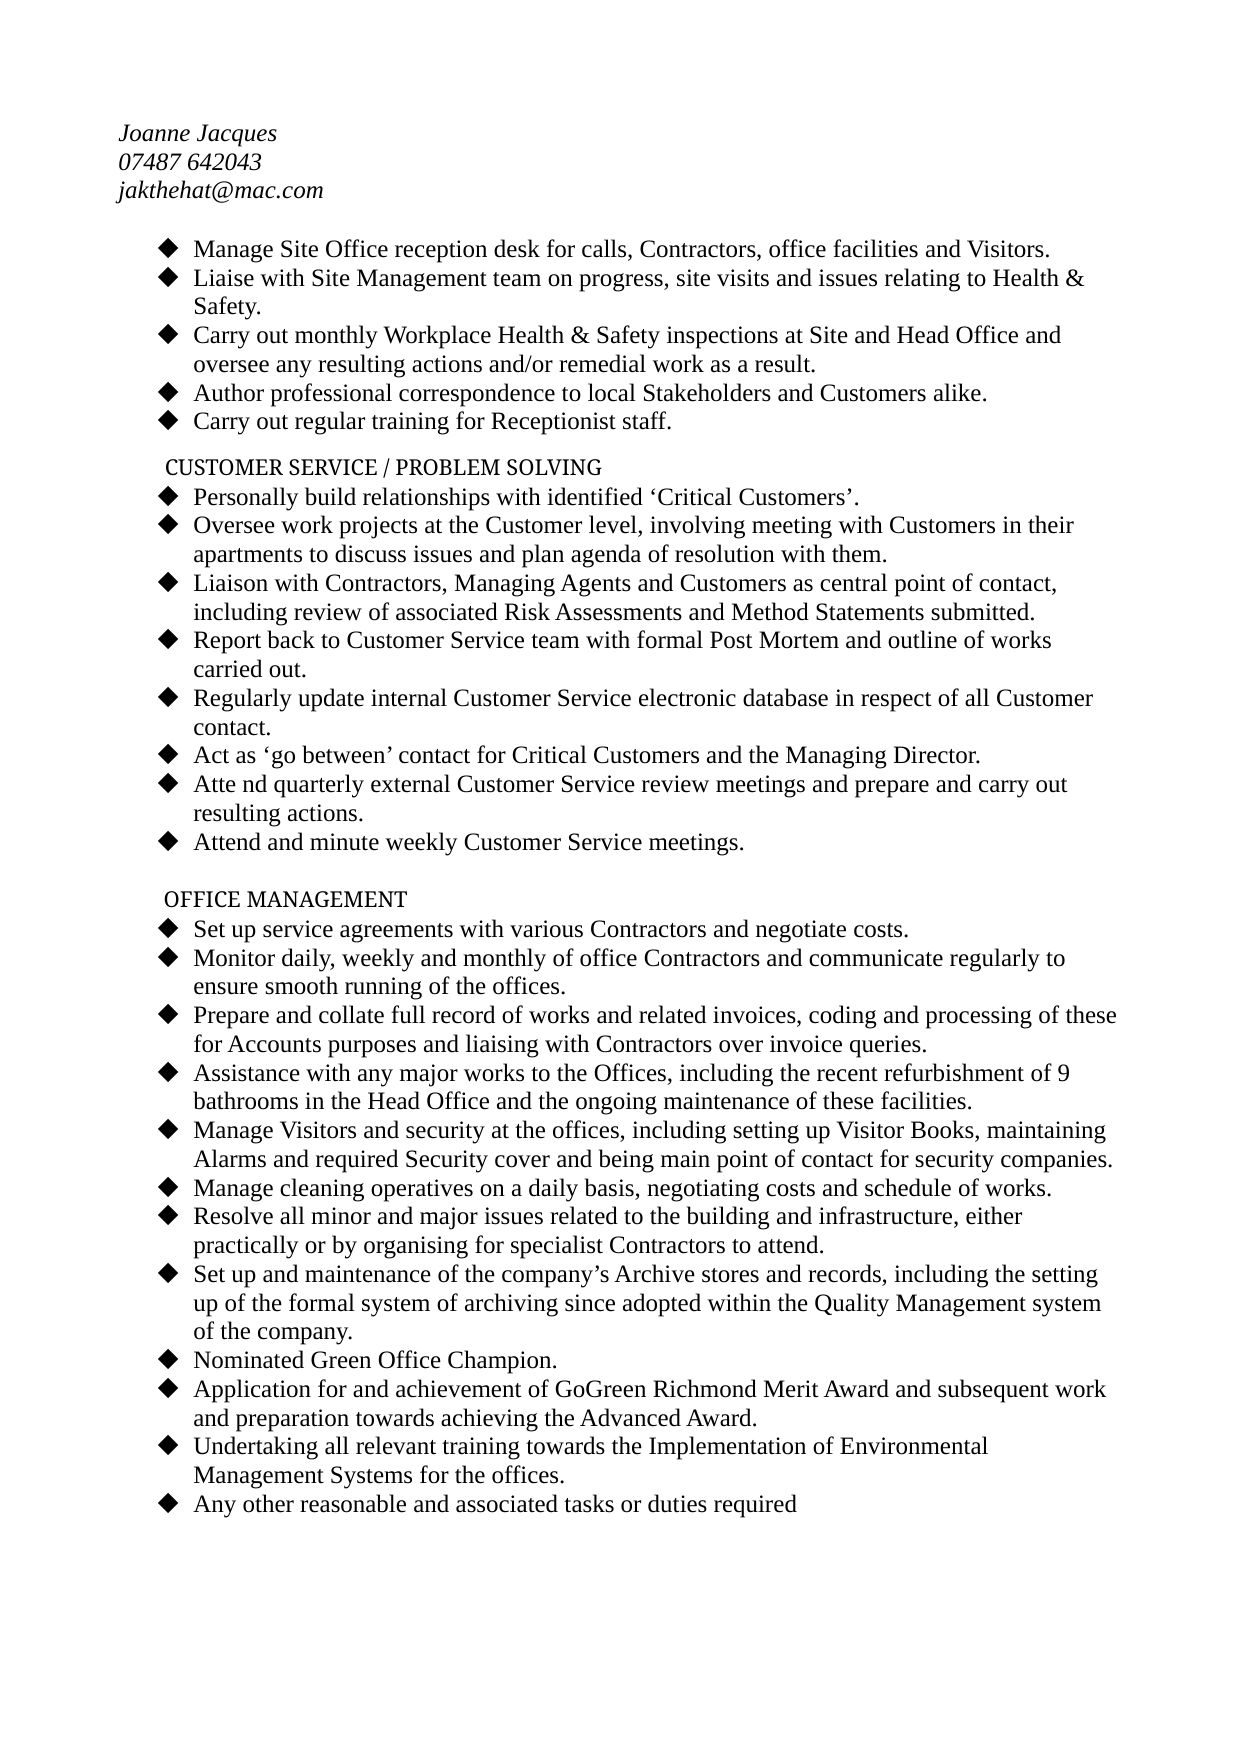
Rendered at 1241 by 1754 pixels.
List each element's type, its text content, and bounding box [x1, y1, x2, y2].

list Report back to Customer Service team with formal Post Mortem and outline of works carried out. [156, 625, 1122, 683]
list Carry out monthly Workplace Health & Safety inspections at Site and Head Office and oversee any resulting actions and/or remedial work as a result. [156, 320, 1122, 378]
list Manage Site Office reception desk for calls, Contractors, office facilities and Visitors. [156, 234, 1122, 263]
list Assistance with any major works to the Offices, including the recent refurbishment of 9 bathrooms in the Head Office and the ongoing maintenance of these facilities. [156, 1058, 1122, 1115]
list Monitor daily, weekly and monthly of office Contractors and communicate regularly to ensure smooth running of the offices. [156, 943, 1122, 1000]
list Oversee work projects at the Customer level, involving meeting with Customers in their apartments to discuss issues and plan agenda of resolution with them. [156, 510, 1122, 568]
list Undertaking all relevant training towards the Implementation of Environmental Management Systems for the offices. [156, 1431, 1122, 1489]
list Any other reasonable and associated tasks or duties required [156, 1489, 1122, 1518]
list Application for and achievement of GoGreen Richmond Merit Award and subsequent work and preparation towards achieving the Advanced Award. [156, 1374, 1122, 1431]
list Resolve all minor and major issues related to the building and infrastructure, either practically or by organising for specialist Contractors to attend. [156, 1201, 1122, 1259]
list Attend and minute weekly Customer Service meetings. [156, 827, 1122, 855]
list Regularly update internal Customer Service electronic database in respect of all Customer contact. [156, 683, 1122, 740]
list Set up and maintenance of the company’s Archive stores and records, including the setting up of the formal system of archiving since adopted within the Quality Management system of the company. [156, 1259, 1122, 1345]
list Prepare and collate full record of works and related invoices, coding and processing of these for Accounts purposes and liaising with Contractors over invoice queries. [156, 1000, 1122, 1058]
list Carry out regular training for Receptionist staff. [156, 406, 1122, 435]
list Nominated Green Office Champion. [156, 1345, 1122, 1374]
subtitle OFFICE MANAGEMENT [118, 884, 1065, 914]
list Atte nd quarterly external Customer Service review meetings and prepare and carry out resulting actions. [156, 769, 1122, 827]
list Manage cleaning operatives on a daily basis, negotiating costs and schedule of works. [156, 1173, 1122, 1201]
subtitle Customer Service / Problem Solving [164, 452, 1065, 482]
list Manage Visitors and security at the offices, including setting up Visitor Books, maintaining Alarms and required Security cover and being main point of contact for security companies. [156, 1115, 1122, 1173]
list Set up service agreements with various Contractors and negotiate costs. [156, 914, 1122, 943]
list Liaise with Site Management team on progress, site visits and issues relating to Health & Safety. [156, 263, 1122, 320]
list Act as ‘go between’ contact for Critical Customers and the Managing Director. [156, 740, 1122, 769]
list Personally build relationships with identified ‘Critical Customers’. [156, 482, 1122, 510]
list Liaison with Contractors, Managing Agents and Customers as central point of contact, including review of associated Risk Assessments and Method Statements submitted. [156, 568, 1122, 625]
list Author professional correspondence to local Stakeholders and Customers alike. [156, 378, 1122, 406]
